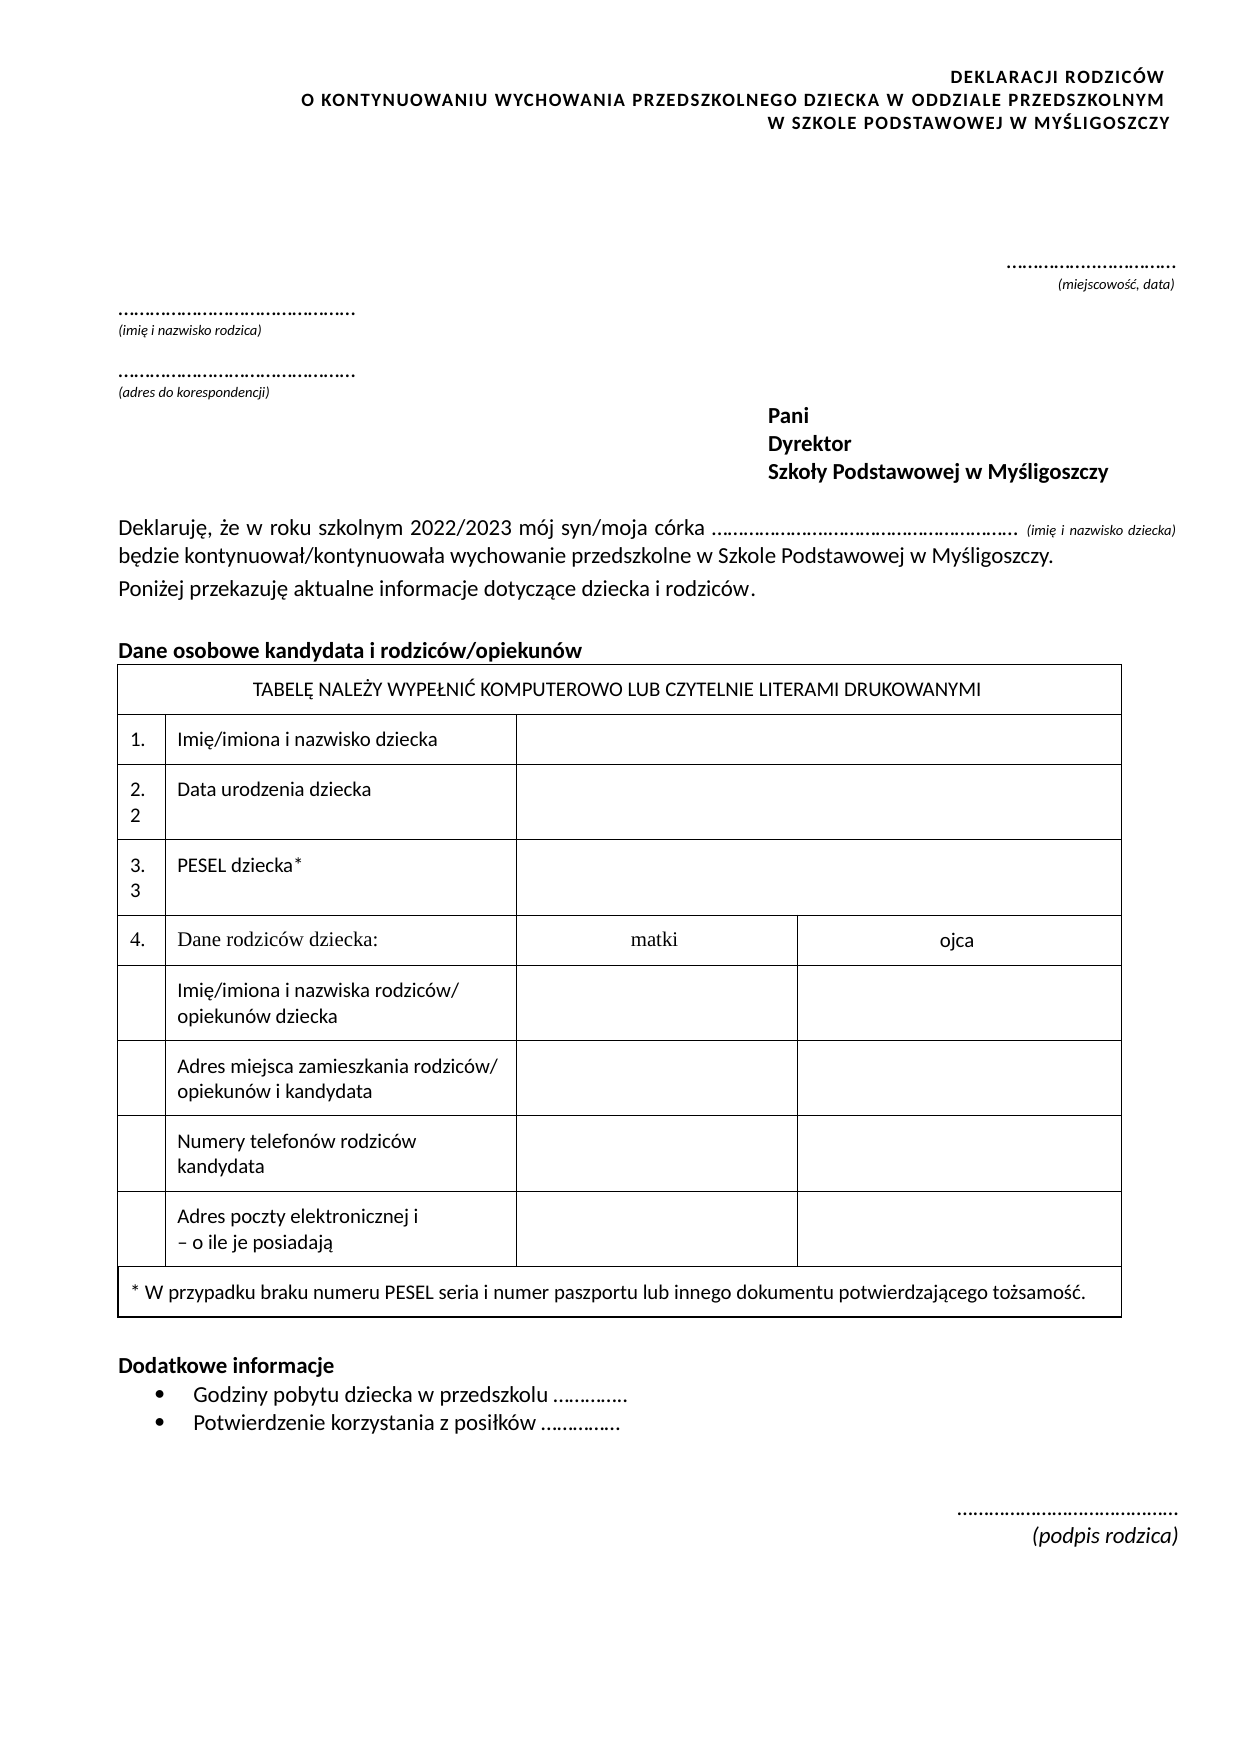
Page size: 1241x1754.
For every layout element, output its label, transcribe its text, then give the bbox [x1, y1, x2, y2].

text Szkoły Podstawowej w Myśligoszczy [768, 457, 1176, 485]
list Godziny pobytu dziecka w przedszkolu ………….. [156, 1380, 1176, 1408]
text Deklaruję, że w roku szkolnym 2022/2023 mój syn/moja córka ………………….……………………………… (imię i nazwisko dziecka) będzie kontynuował/kontynuowała wychowanie przedszkolne w Szkole Podstawowej w Myśligoszczy. [118, 513, 1176, 569]
table_cell [517, 966, 797, 1040]
text (podpis rodzica) [118, 1521, 1181, 1549]
table_cell [517, 1041, 797, 1115]
table_cell [517, 715, 1121, 764]
table_cell [798, 966, 1121, 1040]
text Poniżej przekazuję aktualne informacje dotyczące dziecka i rodziców. [118, 574, 1176, 603]
table_cell 2 [118, 765, 165, 839]
table_cell [118, 1116, 165, 1191]
table_cell Adres miejsca zamieszkania rodziców/ opiekunów i kandydata [166, 1041, 516, 1115]
table_cell [517, 765, 1121, 839]
table_cell ojca [798, 916, 1121, 964]
table_cell [118, 1041, 165, 1115]
table_cell * W przypadku braku numeru PESEL seria i numer paszportu lub innego dokumentu potwierdzającego tożsamość. [119, 1267, 1121, 1316]
table_cell [798, 1116, 1121, 1191]
table_cell Imię/imiona i nazwisko dziecka [166, 715, 516, 764]
text Dodatkowe informacje [118, 1352, 1176, 1380]
table_cell [798, 1041, 1121, 1115]
table_cell Numery telefonów rodziców kandydata [166, 1116, 516, 1191]
table_cell Adres poczty elektronicznej i – o ile je posiadają [166, 1192, 516, 1266]
text ……………………………………… [118, 356, 1176, 383]
table_cell 3 [118, 840, 165, 914]
text Pani [768, 401, 1176, 429]
table_cell Dane rodziców dziecka: [166, 916, 516, 964]
table_cell [118, 715, 165, 764]
list Potwierdzenie korzystania z posiłków …………… [156, 1408, 1176, 1436]
text ……………………………………… [118, 293, 1176, 321]
table_cell PESEL dziecka* [166, 840, 516, 914]
table_cell [798, 1192, 1121, 1266]
text (miejscowość, data) [118, 275, 1176, 293]
text ……………..…………… [118, 244, 1176, 275]
text Dyrektor [768, 429, 1176, 457]
text (imię i nazwisko rodzica) [118, 321, 1176, 339]
table_cell [118, 966, 165, 1040]
table_cell [118, 916, 165, 964]
table_cell Data urodzenia dziecka [166, 765, 516, 839]
text Dane osobowe kandydata i rodziców/opiekunów [118, 636, 1176, 664]
table_cell [517, 840, 1121, 914]
table_cell [118, 1192, 165, 1266]
table_header TABELĘ NALEŻY WYPEŁNIĆ KOMPUTEROWO LUB CZYTELNIE LITERAMI DRUKOWANYMI [118, 665, 1121, 714]
table_cell [517, 1116, 797, 1191]
text (adres do korespondencji) [118, 383, 1176, 401]
text …………………………………… [118, 1493, 1181, 1521]
table_cell matki [517, 916, 797, 964]
table_cell [517, 1192, 797, 1266]
table_cell Imię/imiona i nazwiska rodziców/ opiekunów dziecka [166, 966, 516, 1040]
